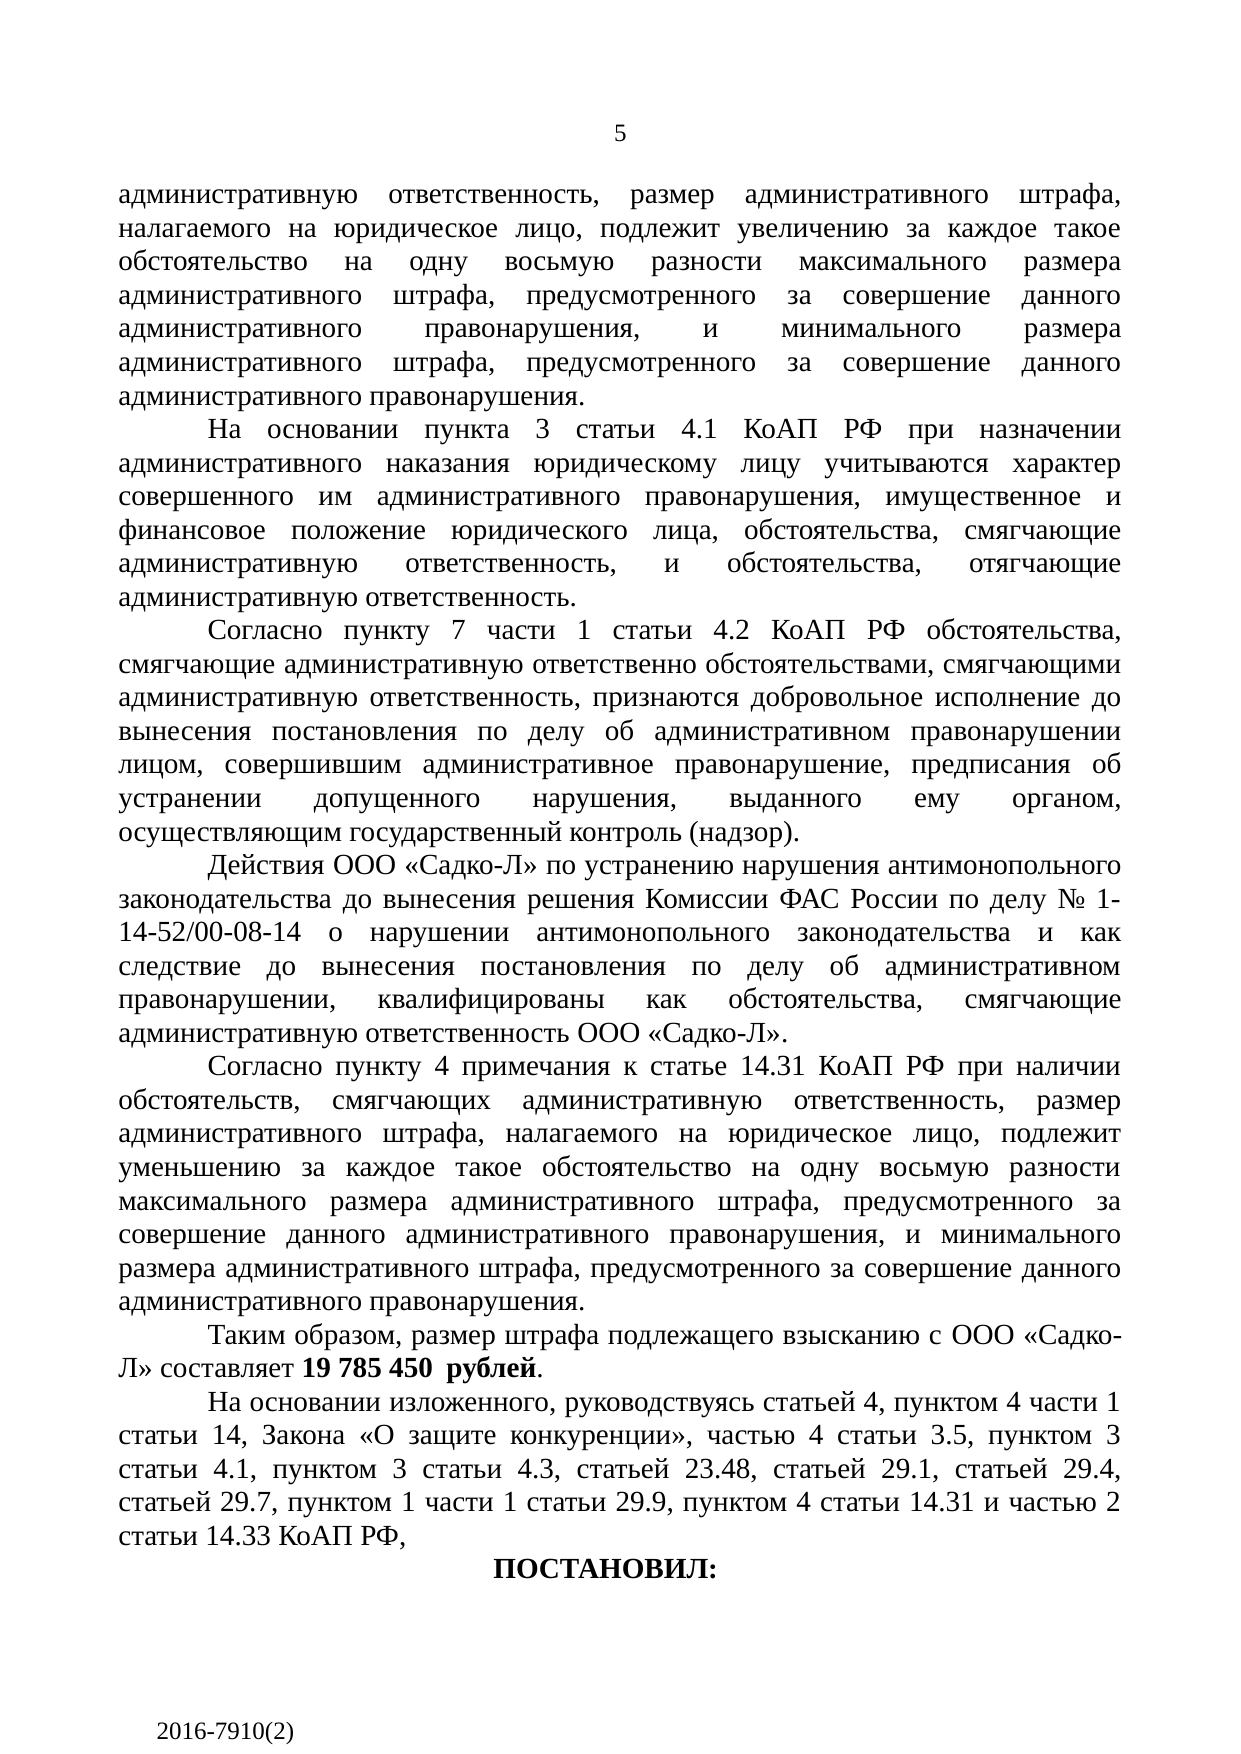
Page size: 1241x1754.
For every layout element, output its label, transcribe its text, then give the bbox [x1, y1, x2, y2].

text Согласно пункту 4 примечания к статье 14.31 КоАП РФ при наличии обстоятельств, смягчающих административную ответственность, размер административного штрафа, налагаемого на юридическое лицо, подлежит уменьшению за каждое такое обстоятельство на одну восьмую разности максимального размера административного штрафа, предусмотренного за совершение данного административного правонарушения, и минимального размера административного штрафа, предусмотренного за совершение данного административного правонарушения. [118, 1048, 1122, 1317]
text Согласно пункту 7 части 1 статьи 4.2 КоАП РФ обстоятельства, смягчающие административную ответственно обстоятельствами, смягчающими административную ответственность, признаются добровольное исполнение до вынесения постановления по делу об административном правонарушении лицом, совершившим административное правонарушение, предписания об устранении допущенного нарушения, выданного ему органом, осуществляющим государственный контроль (надзор). [118, 612, 1122, 847]
text На основании пункта 3 статьи 4.1 КоАП РФ при назначении административного наказания юридическому лицу учитываются характер совершенного им административного правонарушения, имущественное и финансовое положение юридического лица, обстоятельства, смягчающие административную ответственность, и обстоятельства, отягчающие административную ответственность. [118, 411, 1122, 612]
text административную ответственность, размер административного штрафа, налагаемого на юридическое лицо, подлежит увеличению за каждое такое обстоятельство на одну восьмую разности максимального размера административного штрафа, предусмотренного за совершение данного административного правонарушения, и минимального размера административного штрафа, предусмотренного за совершение данного административного правонарушения. [118, 176, 1122, 411]
text ПОСТАНОВИЛ: [418, 1552, 1122, 1585]
text На основании изложенного, руководствуясь статьей 4, пунктом 4 части 1 статьи 14, Закона «О защите конкуренции», частью 4 статьи 3.5, пунктом 3 статьи 4.1, пунктом 3 статьи 4.3, статьей 23.48, статьей 29.1, статьей 29.4, статьей 29.7, пунктом 1 части 1 статьи 29.9, пунктом 4 статьи 14.31 и частью 2 статьи 14.33 КоАП РФ, [118, 1384, 1122, 1552]
text Таким образом, размер штрафа подлежащего взысканию с ООО «Садко-Л» составляет 19 785 450 рублей. [118, 1317, 1122, 1384]
text Действия ООО «Садко-Л» по устранению нарушения антимонопольного законодательства до вынесения решения Комиссии ФАС России по делу № 1-14-52/00-08-14 о нарушении антимонопольного законодательства и как следствие до вынесения постановления по делу об административном правонарушении, квалифицированы как обстоятельства, смягчающие административную ответственность ООО «Садко-Л». [118, 847, 1122, 1048]
